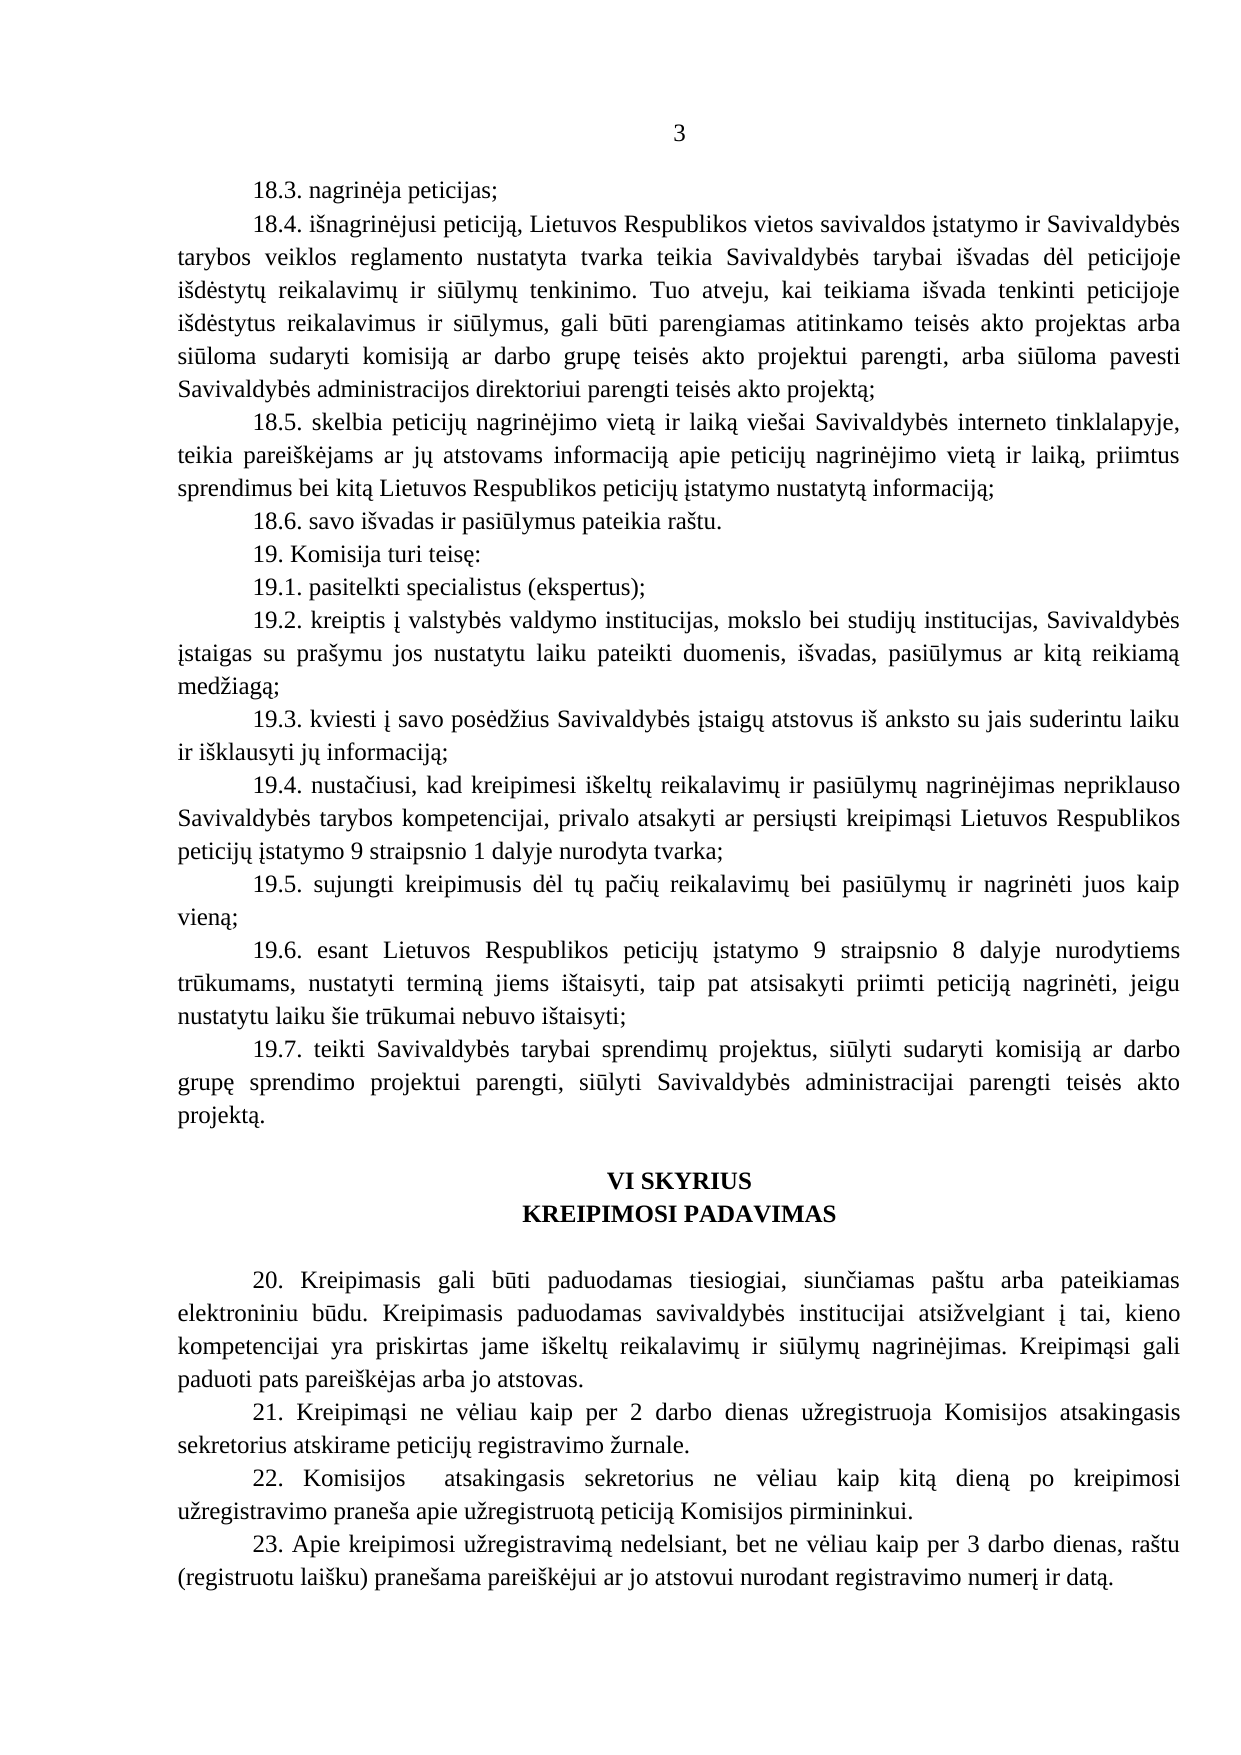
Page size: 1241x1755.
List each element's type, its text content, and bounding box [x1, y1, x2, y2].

text 19.4. nustačiusi, kad kreipimesi iškeltų reikalavimų ir pasiūlymų nagrinėjimas nepriklauso Savivaldybės tarybos kompetencijai, privalo atsakyti ar persiųsti kreipimąsi Lietuvos Respublikos peticijų įstatymo 9 straipsnio 1 dalyje nurodyta tvarka; [177, 770, 1181, 865]
text 19.3. kviesti į savo posėdžius Savivaldybės įstaigų atstovus iš anksto su jais suderintu laiku ir išklausyti jų informaciją; [177, 704, 1181, 766]
text 20. Kreipimasis gali būti paduodamas tiesiogiai, siunčiamas paštu arba pateikiamas elektroniniu būdu. Kreipimasis paduodamas savivaldybės institucijai atsižvelgiant į tai, kieno kompetencijai yra priskirtas jame iškeltų reikalavimų ir siūlymų nagrinėjimas. Kreipimąsi gali paduoti pats pareiškėjas arba jo atstovas. [177, 1265, 1181, 1393]
text 18.6. savo išvadas ir pasiūlymus pateikia raštu. [177, 506, 1181, 534]
text 19.6. esant Lietuvos Respublikos peticijų įstatymo 9 straipsnio 8 dalyje nurodytiems trūkumams, nustatyti terminą jiems ištaisyti, taip pat atsisakyti priimti peticiją nagrinėti, jeigu nustatytu laiku šie trūkumai nebuvo ištaisyti; [177, 935, 1181, 1030]
text 18.5. skelbia peticijų nagrinėjimo vietą ir laiką viešai Savivaldybės interneto tinklalapyje, teikia pareiškėjams ar jų atstovams informaciją apie peticijų nagrinėjimo vietą ir laiką, priimtus sprendimus bei kitą Lietuvos Respublikos peticijų įstatymo nustatytą informaciją; [177, 407, 1181, 502]
text 19.7. teikti Savivaldybės tarybai sprendimų projektus, siūlyti sudaryti komisiją ar darbo grupę sprendimo projektui parengti, siūlyti Savivaldybės administracijai parengti teisės akto projektą. [177, 1034, 1181, 1129]
text 19.2. kreiptis į valstybės valdymo institucijas, mokslo bei studijų institucijas, Savivaldybės įstaigas su prašymu jos nustatytu laiku pateikti duomenis, išvadas, pasiūlymus ar kitą reikiamą medžiagą; [177, 605, 1181, 700]
text 18.4. išnagrinėjusi peticiją, Lietuvos Respublikos vietos savivaldos įstatymo ir Savivaldybės tarybos veiklos reglamento nustatyta tvarka teikia Savivaldybės tarybai išvadas dėl peticijoje išdėstytų reikalavimų ir siūlymų tenkinimo. Tuo atveju, kai teikiama išvada tenkinti peticijoje išdėstytus reikalavimus ir siūlymus, gali būti parengiamas atitinkamo teisės akto projektas arba siūloma sudaryti komisiją ar darbo grupę teisės akto projektui parengti, arba siūloma pavesti Savivaldybės administracijos direktoriui parengti teisės akto projektą; [177, 209, 1181, 402]
text 23. Apie kreipimosi užregistravimą nedelsiant, bet ne vėliau kaip per 3 darbo dienas, raštu (registruotu laišku) pranešama pareiškėjui ar jo atstovui nurodant registravimo numerį ir datą. [177, 1529, 1181, 1591]
text 19. Komisija turi teisę: [177, 539, 1181, 568]
text 19.5. sujungti kreipimusis dėl tų pačių reikalavimų bei pasiūlymų ir nagrinėti juos kaip vieną; [177, 869, 1181, 931]
text 21. Kreipimąsi ne vėliau kaip per 2 darbo dienas užregistruoja Komisijos atsakingasis sekretorius atskirame peticijų registravimo žurnale. [177, 1397, 1181, 1459]
text KREIPIMOSI PADAVIMAS [177, 1199, 1181, 1228]
text 22. Komisijos atsakingasis sekretorius ne vėliau kaip kitą dieną po kreipimosi užregistravimo praneša apie užregistruotą peticiją Komisijos pirmininkui. [177, 1463, 1181, 1525]
text 19.1. pasitelkti specialistus (ekspertus); [177, 572, 1181, 601]
text VI SKYRIUS [177, 1166, 1181, 1195]
text 18.3. nagrinėja peticijas; [177, 176, 1181, 204]
